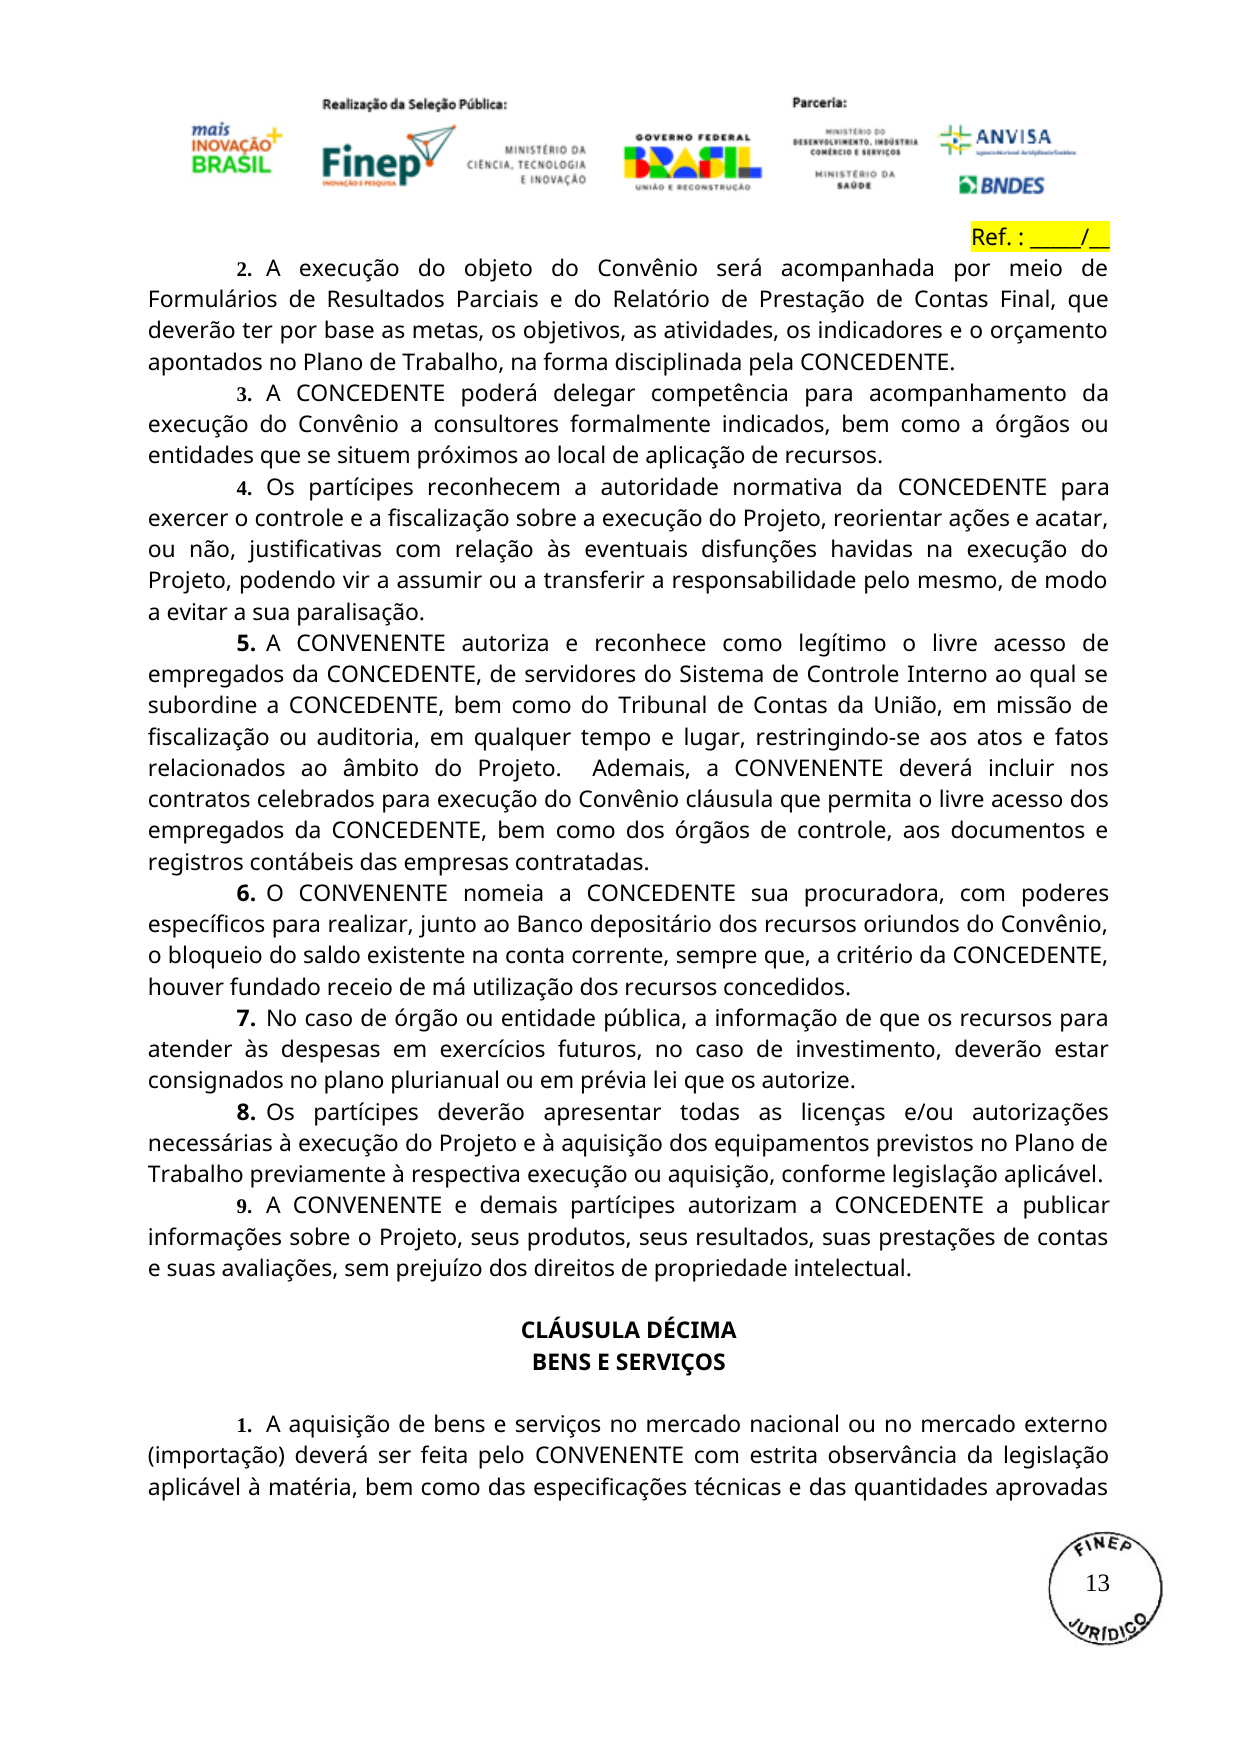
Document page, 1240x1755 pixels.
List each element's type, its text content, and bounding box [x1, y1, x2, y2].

list O CONVENENTE nomeia a CONCEDENTE sua procuradora, com poderes específicos para realizar, junto ao Banco depositário dos recursos oriundos do Convênio, o bloqueio do saldo existente na conta corrente, sempre que, a critério da CONCEDENTE, houver fundado receio de má utilização dos recursos concedidos. [148, 877, 1110, 1002]
list A CONVENENTE autoriza e reconhece como legítimo o livre acesso de empregados da CONCEDENTE, de servidores do Sistema de Controle Interno ao qual se subordine a CONCEDENTE, bem como do Tribunal de Contas da União, em missão de fiscalização ou auditoria, em qualquer tempo e lugar, restringindo-se aos atos e fatos relacionados ao âmbito do Projeto. Ademais, a CONVENENTE deverá incluir nos contratos celebrados para execução do Convênio cláusula que permita o livre acesso dos empregados da CONCEDENTE, bem como dos órgãos de controle, aos documentos e registros contábeis das empresas contratadas. [148, 627, 1110, 877]
list Os partícipes deverão apresentar todas as licenças e/ou autorizações necessárias à execução do Projeto e à aquisição dos equipamentos previstos no Plano de Trabalho previamente à respectiva execução ou aquisição, conforme legislação aplicável. [148, 1096, 1110, 1189]
list A CONCEDENTE poderá delegar competência para acompanhamento da execução do Convênio a consultores formalmente indicados, bem como a órgãos ou entidades que se situem próximos ao local de aplicação de recursos. [148, 377, 1110, 471]
list A CONVENENTE e demais partícipes autorizam a CONCEDENTE a publicar informações sobre o Projeto, seus produtos, seus resultados, suas prestações de contas e suas avaliações, sem prejuízo dos direitos de propriedade intelectual. [148, 1189, 1110, 1283]
list Os partícipes reconhecem a autoridade normativa da CONCEDENTE para exercer o controle e a fiscalização sobre a execução do Projeto, reorientar ações e acatar, ou não, justificativas com relação às eventuais disfunções havidas na execução do Projeto, podendo vir a assumir ou a transferir a responsabilidade pelo mesmo, de modo a evitar a sua paralisação. [148, 471, 1110, 627]
subtitle CLÁUSULA DÉCIMA [148, 1314, 1110, 1346]
list A execução do objeto do Convênio será acompanhada por meio de Formulários de Resultados Parciais e do Relatório de Prestação de Contas Final, que deverão ter por base as metas, os objetivos, as atividades, os indicadores e o orçamento apontados no Plano de Trabalho, na forma disciplinada pela CONCEDENTE. [148, 252, 1110, 377]
subtitle BENS E SERVIÇOS [148, 1346, 1110, 1377]
list A aquisição de bens e serviços no mercado nacional ou no mercado externo (importação) deverá ser feita pelo CONVENENTE com estrita observância da legislação aplicável à matéria, bem como das especificações técnicas e das quantidades aprovadas [148, 1408, 1110, 1502]
list No caso de órgão ou entidade pública, a informação de que os recursos para atender às despesas em exercícios futuros, no caso de investimento, deverão estar consignados no plano plurianual ou em prévia lei que os autorize. [148, 1002, 1110, 1096]
